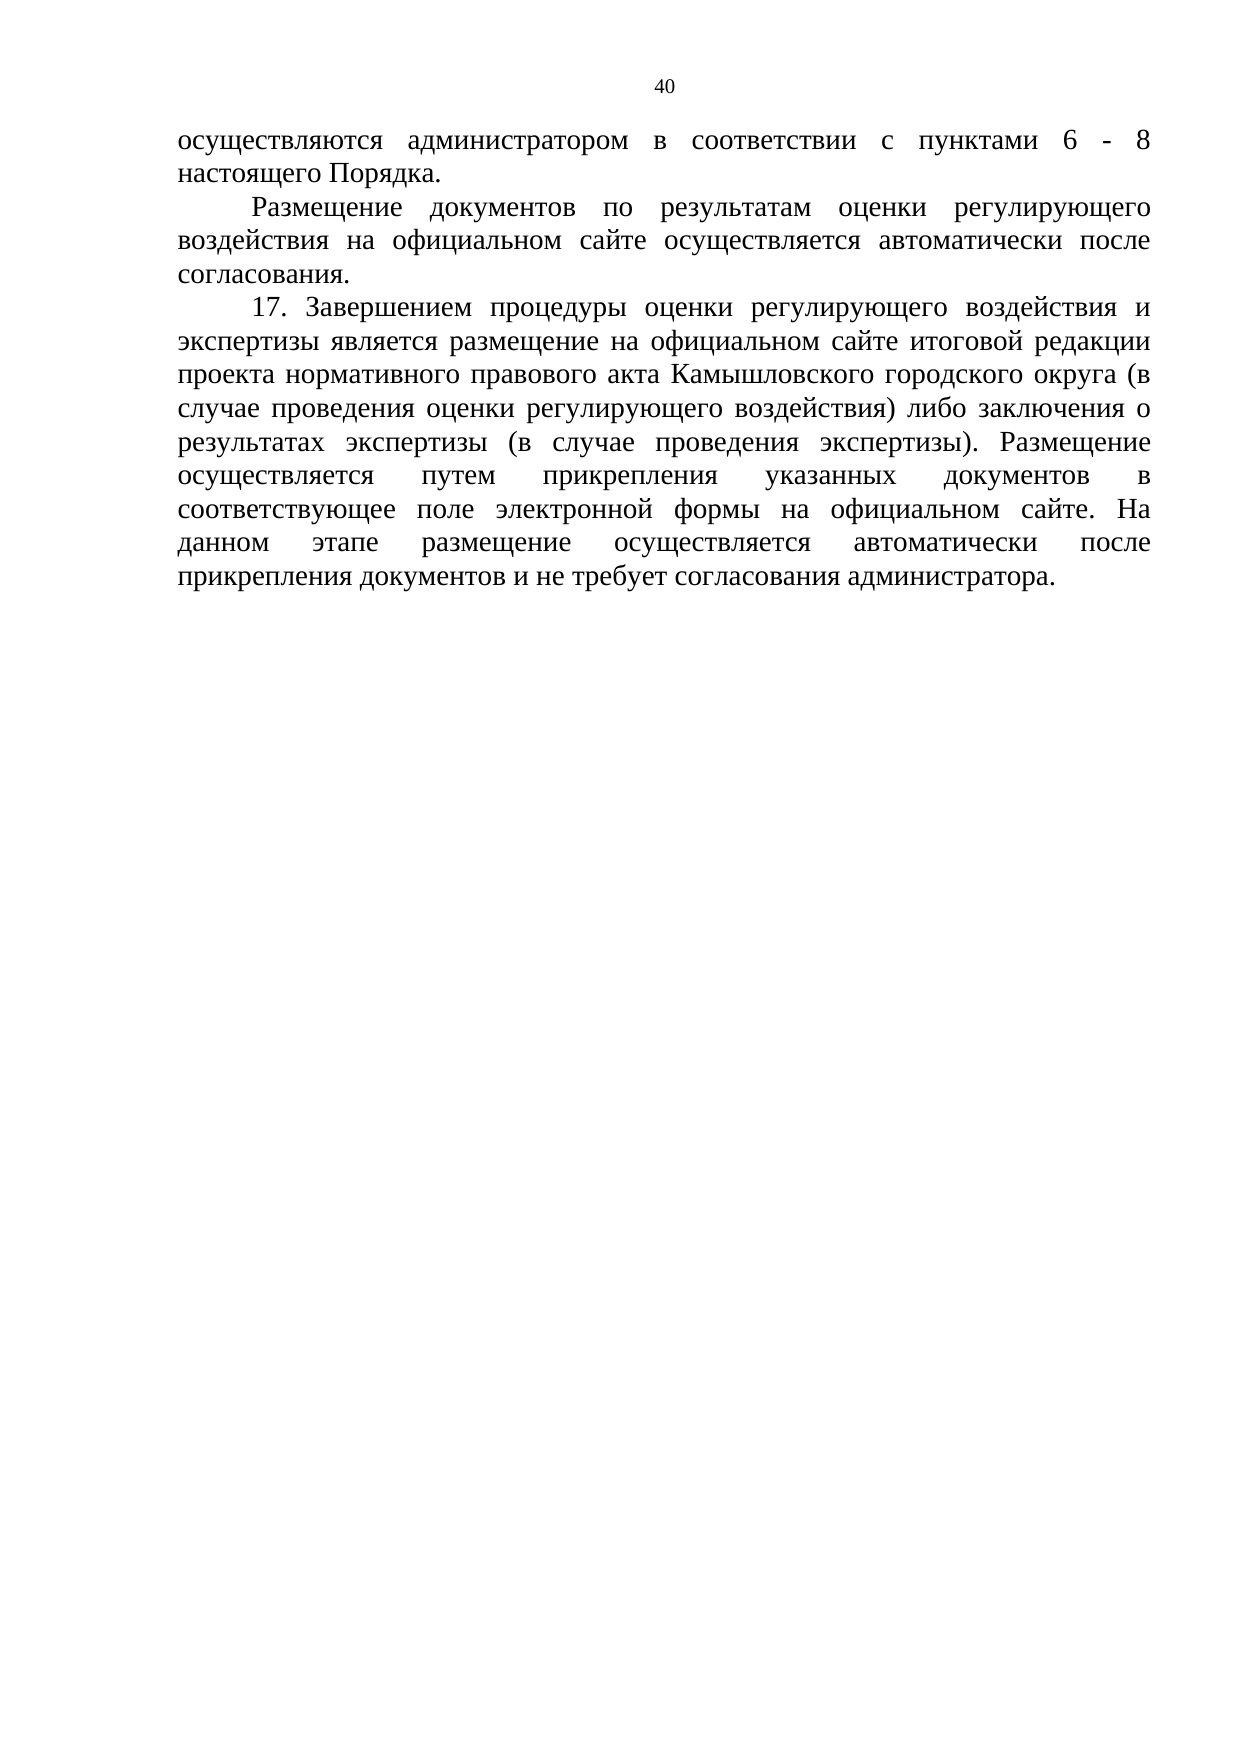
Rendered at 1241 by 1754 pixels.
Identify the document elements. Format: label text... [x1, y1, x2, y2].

text 17. Завершением процедуры оценки регулирующего воздействия и экспертизы является размещение на официальном сайте итоговой редакции проекта нормативного правового акта Камышловского городского округа (в случае проведения оценки регулирующего воздействия) либо заключения о результатах экспертизы (в случае проведения экспертизы). Размещение осуществляется путем прикрепления указанных документов в соответствующее поле электронной формы на официальном сайте. На данном этапе размещение осуществляется автоматически после прикрепления документов и не требует согласования администратора. [177, 289, 1152, 591]
text Размещение документов по результатам оценки регулирующего воздействия на официальном сайте осуществляется автоматически после согласования. [177, 189, 1152, 289]
text осуществляются администратором в соответствии с пунктами 6 - 8 настоящего Порядка. [177, 122, 1152, 189]
